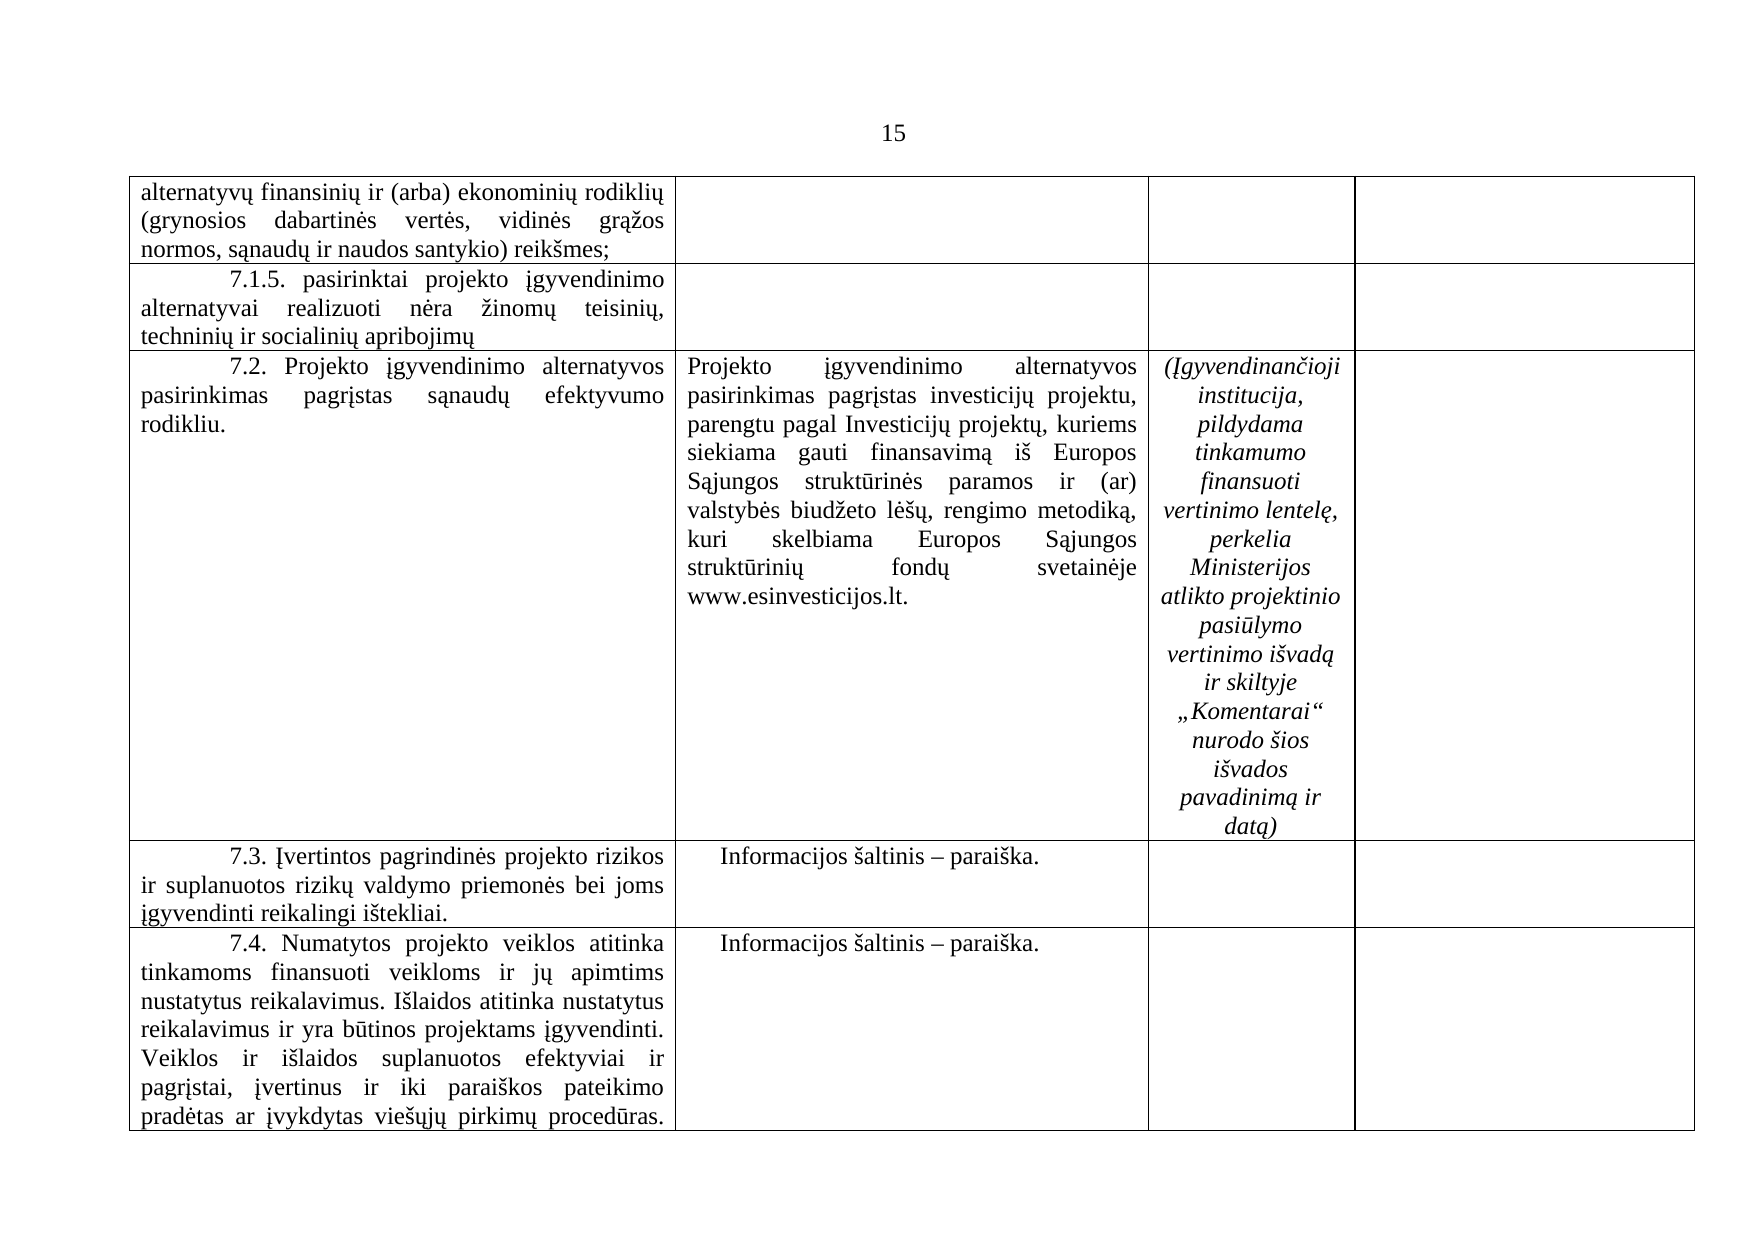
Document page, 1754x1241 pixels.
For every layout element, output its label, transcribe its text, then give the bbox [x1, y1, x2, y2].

table_cell [1149, 841, 1354, 927]
table_cell [1149, 928, 1354, 1129]
table_cell [1356, 841, 1694, 927]
table_cell alternatyvų finansinių ir (arba) ekonominių rodiklių (grynosios dabartinės vertės, vidinės grąžos normos, sąnaudų ir naudos santykio) reikšmes; [130, 177, 675, 263]
table_cell 7.4. Numatytos projekto veiklos atitinka tinkamoms finansuoti veikloms ir jų apimtims nustatytus reikalavimus. Išlaidos atitinka nustatytus reikalavimus ir yra būtinos projektams įgyvendinti. Veiklos ir išlaidos suplanuotos efektyviai ir pagrįstai, įvertinus ir iki paraiškos pateikimo pradėtas ar įvykdytas viešųjų pirkimų procedūras. [130, 928, 675, 1129]
table_cell Informacijos šaltinis – paraiška. [676, 841, 1148, 927]
table_cell [1149, 264, 1354, 350]
table_cell [1356, 264, 1694, 350]
table_cell [1356, 177, 1694, 263]
table_cell (Įgyvendinančioji institucija, pildydama tinkamumo finansuoti vertinimo lentelę, perkelia Ministerijos atlikto projektinio pasiūlymo vertinimo išvadą ir skiltyje „Komentarai“ nurodo šios išvados pavadinimą ir datą) [1149, 351, 1354, 840]
table_cell 7.2. Projekto įgyvendinimo alternatyvos pasirinkimas pagrįstas sąnaudų efektyvumo rodikliu. [130, 351, 675, 840]
table_cell Projekto įgyvendinimo alternatyvos pasirinkimas pagrįstas investicijų projektu, parengtu pagal Investicijų projektų, kuriems siekiama gauti finansavimą iš Europos Sąjungos struktūrinės paramos ir (ar) valstybės biudžeto lėšų, rengimo metodiką, kuri skelbiama Europos Sąjungos struktūrinių fondų svetainėje www.esinvesticijos.lt. [676, 351, 1148, 840]
table_cell [1356, 351, 1694, 840]
table_cell [1356, 928, 1694, 1129]
table_cell 7.3. Įvertintos pagrindinės projekto rizikos ir suplanuotos rizikų valdymo priemonės bei joms įgyvendinti reikalingi ištekliai. [130, 841, 675, 927]
table_cell Informacijos šaltinis – paraiška. [676, 928, 1148, 1129]
table_cell [1149, 177, 1354, 263]
table_cell [676, 264, 1148, 350]
table_cell [676, 177, 1148, 263]
table_cell 7.1.5. pasirinktai projekto įgyvendinimo alternatyvai realizuoti nėra žinomų teisinių, techninių ir socialinių apribojimų [130, 264, 675, 350]
